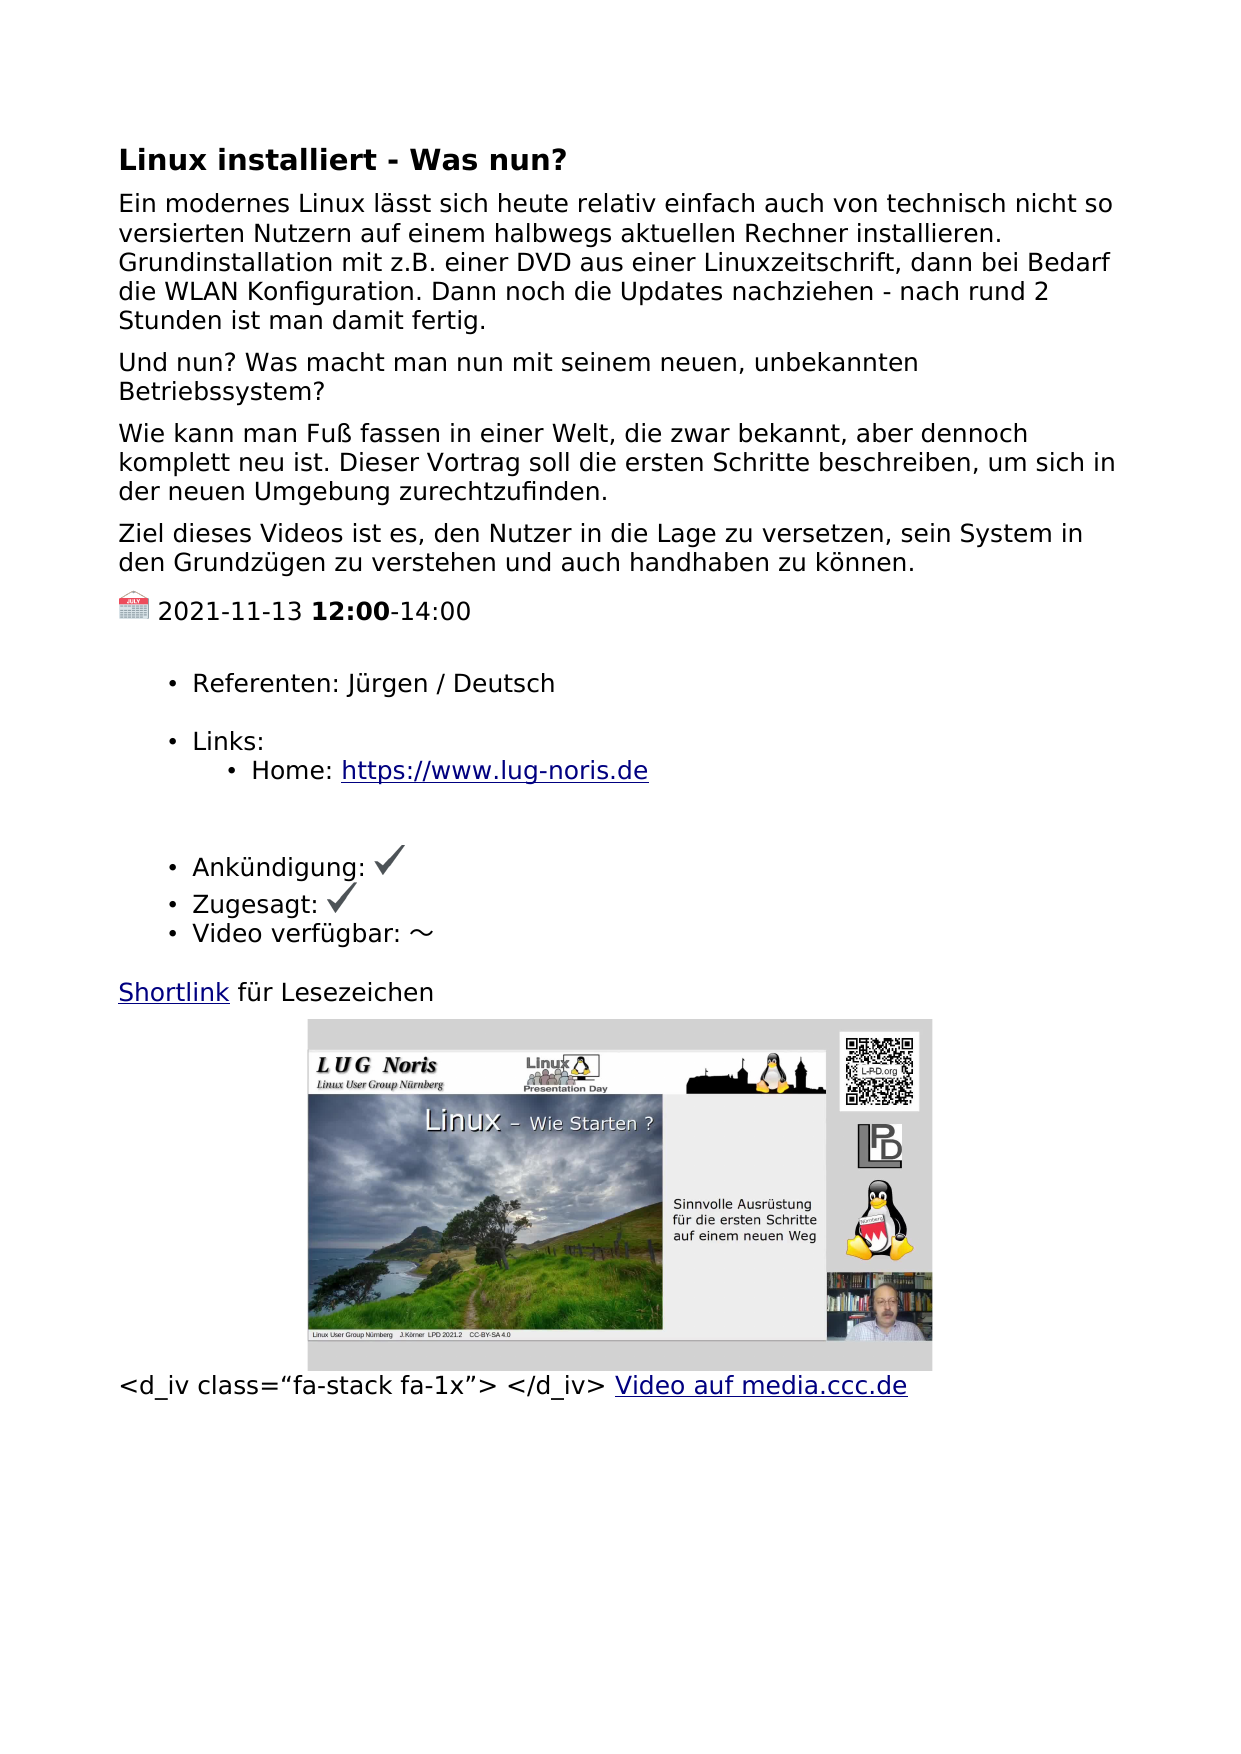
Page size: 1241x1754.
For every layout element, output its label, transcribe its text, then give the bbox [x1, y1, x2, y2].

text Shortlink für Lesezeichen [118, 978, 1122, 1007]
picture [326, 881, 358, 914]
list Video verfügbar: 〜 [177, 919, 1122, 948]
picture [307, 1019, 933, 1371]
text 2021-11-13 12:00-14:00 [118, 589, 1122, 627]
picture [118, 589, 150, 621]
text Ziel dieses Videos ist es, den Nutzer in die Lage zu versetzen, sein System in den Grundzügen zu verstehen und auch handhaben zu können. [118, 519, 1122, 577]
text Wie kann man Fuß fassen in einer Welt, die zwar bekannt, aber dennoch komplett neu ist. Dieser Vortrag soll die ersten Schritte beschreiben, um sich in der neuen Umgebung zurechtzufinden. [118, 419, 1122, 506]
list Home: https://www.lug-noris.de [236, 757, 1122, 786]
text Und nun? Was macht man nun mit seinem neuen, unbekannten Betriebssystem? [118, 348, 1122, 406]
text <d_iv class=“fa-stack fa-1x”> </d_iv> Video auf media.ccc.de [118, 1019, 1122, 1400]
picture [373, 844, 406, 876]
list Ankündigung: [177, 845, 1122, 882]
list Zugesagt: [177, 882, 1122, 919]
subtitle Linux installiert - Was nun? [118, 143, 1122, 177]
list Links: [177, 727, 1122, 757]
text Ein modernes Linux lässt sich heute relativ einfach auch von technisch nicht so versierten Nutzern auf einem halbwegs aktuellen Rechner installieren. Grundinstallation mit z.B. einer DVD aus einer Linuxzeitschrift, dann bei Bedarf die WLAN Konfiguration. Dann noch die Updates nachziehen - nach rund 2 Stunden ist man damit fertig. [118, 189, 1122, 335]
list Referenten: Jürgen / Deutsch [177, 669, 1122, 698]
